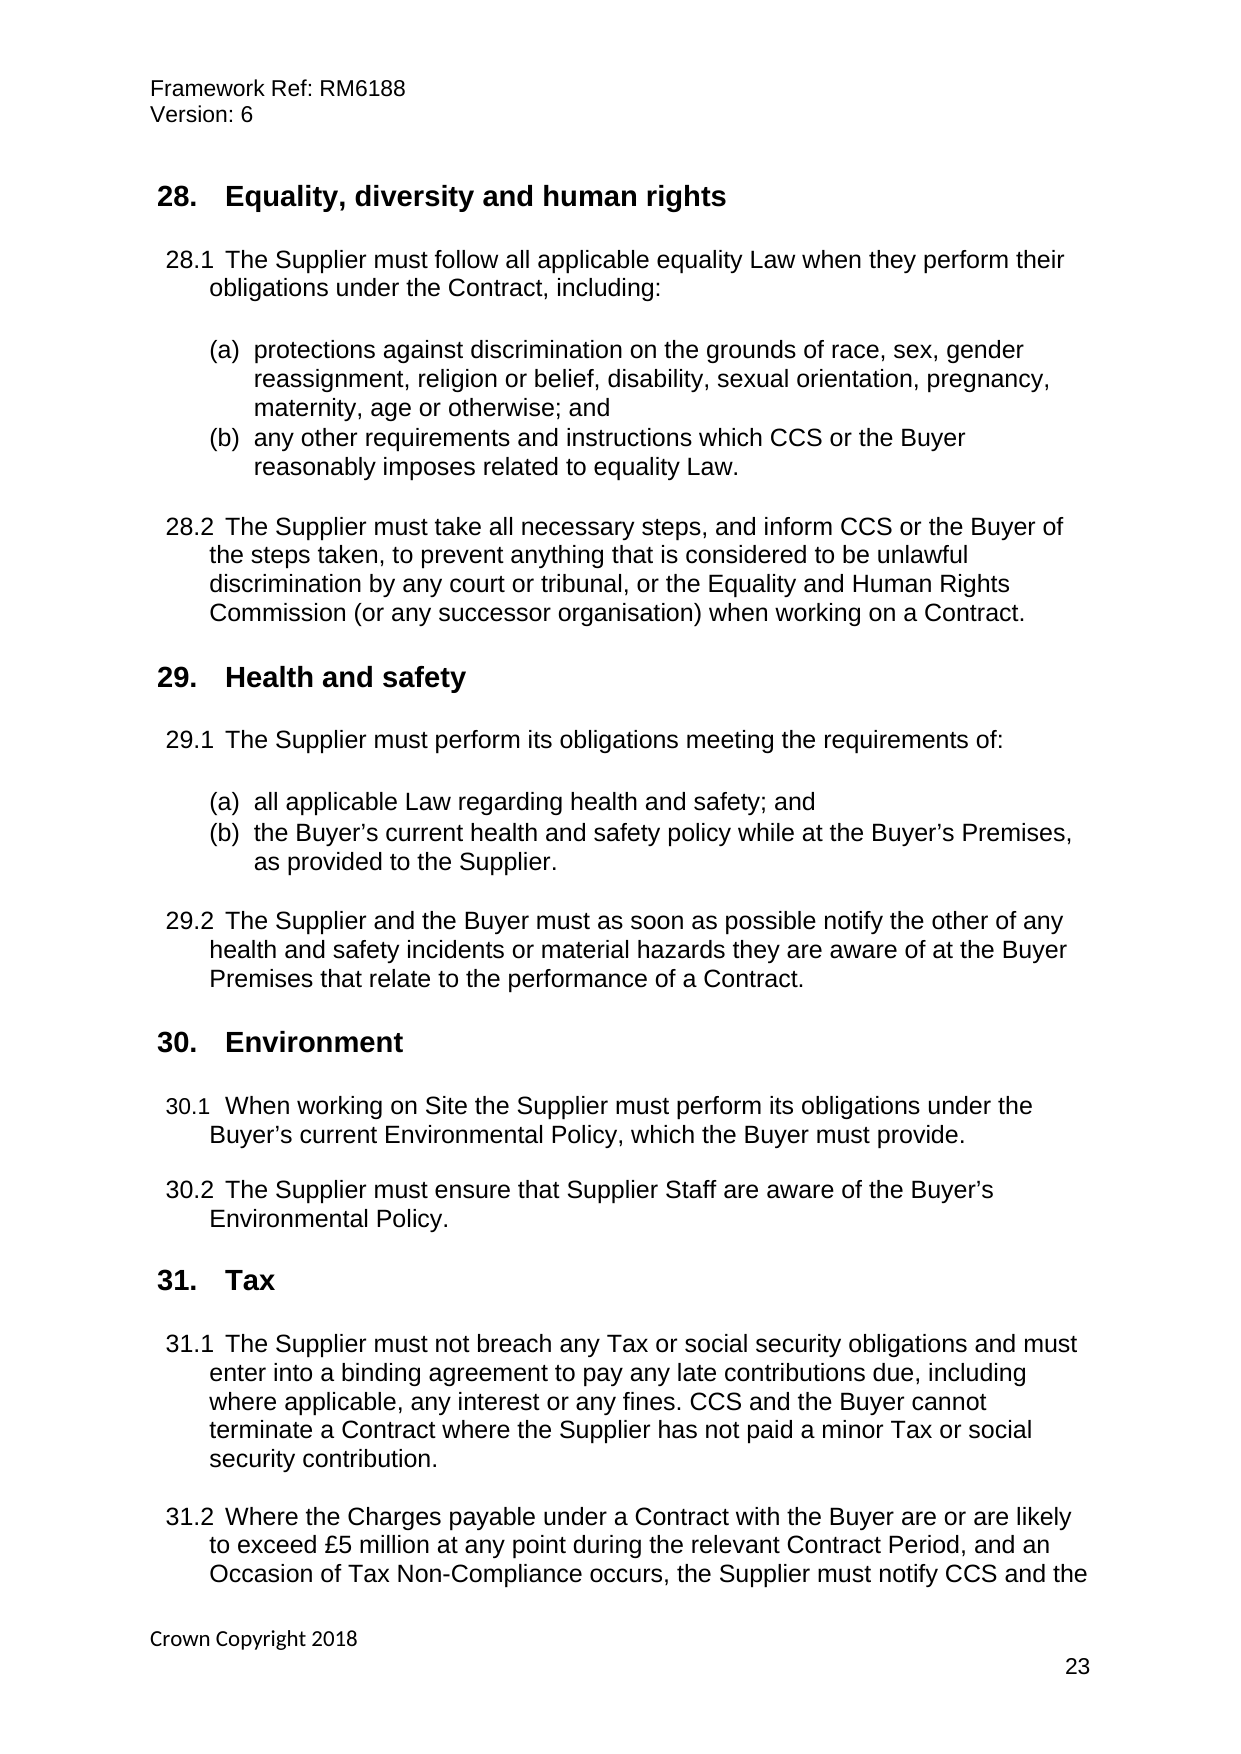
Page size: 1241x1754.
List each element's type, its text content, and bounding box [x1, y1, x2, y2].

list The Supplier must perform its obligations meeting the requirements of: [165, 725, 1090, 754]
list protections against discrimination on the grounds of race, sex, gender reassignment, religion or belief, disability, sexual orientation, pregnancy, maternity, age or otherwise; and [209, 335, 1090, 421]
list The Supplier must ensure that Supplier Staff are aware of the Buyer’s Environmental Policy. [165, 1175, 1090, 1233]
list all applicable Law regarding health and safety; and [209, 787, 1090, 816]
subtitle Health and safety [157, 659, 1090, 693]
list [209, 150, 1090, 179]
list the Buyer’s current health and safety policy while at the Buyer’s Premises, as provided to the Supplier. [209, 818, 1090, 904]
list any other requirements and instructions which CCS or the Buyer reasonably imposes related to equality Law. [209, 423, 1090, 509]
list When working on Site the Supplier must perform its obligations under the Buyer’s current Environmental Policy, which the Buyer must provide. [165, 1091, 1090, 1175]
subtitle Equality, diversity and human rights [157, 179, 1090, 212]
list The Supplier must take all necessary steps, and inform CCS or the Buyer of the steps taken, to prevent anything that is considered to be unlawful discrimination by any court or tribunal, or the Equality and Human Rights Commission (or any successor organisation) when working on a Contract. [165, 512, 1090, 627]
list Where the Charges payable under a Contract with the Buyer are or are likely to exceed £5 million at any point during the relevant Contract Period, and an Occasion of Tax Non-Compliance occurs, the Supplier must notify CCS and the [165, 1502, 1090, 1588]
subtitle Environment [157, 1025, 1090, 1059]
subtitle Tax [157, 1263, 1090, 1297]
list The Supplier must not breach any Tax or social security obligations and must enter into a binding agreement to pay any late contributions due, including where applicable, any interest or any fines. CCS and the Buyer cannot terminate a Contract where the Supplier has not paid a minor Tax or social security contribution. [165, 1329, 1090, 1502]
list The Supplier must follow all applicable equality Law when they perform their obligations under the Contract, including: [165, 244, 1090, 302]
list The Supplier and the Buyer must as soon as possible notify the other of any health and safety incidents or material hazards they are aware of at the Buyer Premises that relate to the performance of a Contract. [165, 906, 1090, 992]
